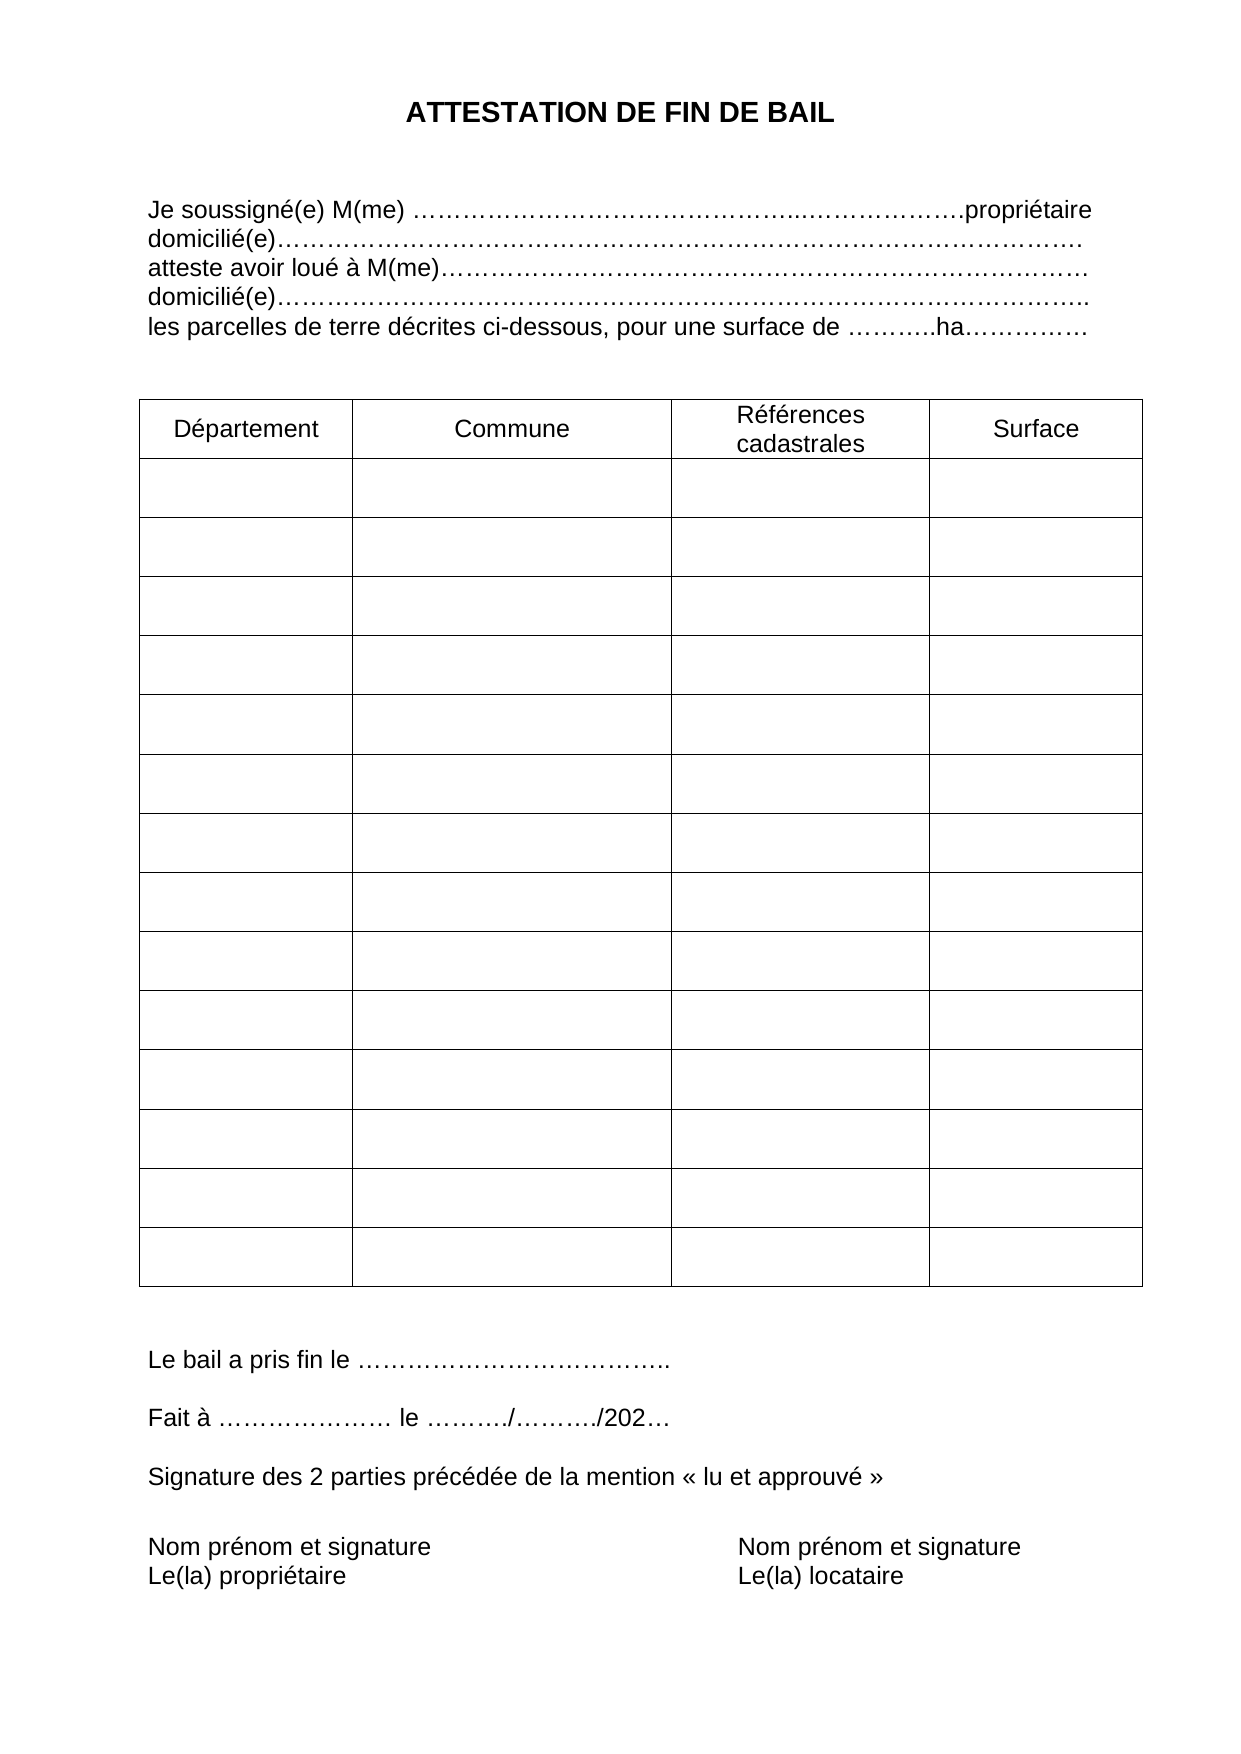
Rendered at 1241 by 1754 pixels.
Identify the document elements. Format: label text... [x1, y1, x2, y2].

table_cell [672, 577, 929, 635]
table_cell [930, 577, 1142, 635]
table_header Surface [930, 400, 1142, 458]
table_cell [672, 636, 929, 694]
table_cell [140, 755, 352, 813]
text ATTESTATION DE FIN DE BAIL [148, 94, 1093, 128]
table_cell [930, 873, 1142, 931]
table_cell [672, 459, 929, 517]
table_cell [930, 1110, 1142, 1168]
table_cell [353, 518, 671, 576]
table_cell [672, 695, 929, 753]
table_cell [353, 1169, 671, 1227]
table_cell [140, 1228, 352, 1286]
text Je soussigné(e) M(me) ………………………………………...……………….propriétaire [148, 195, 1093, 224]
text Nom prénom et signature Nom prénom et signature Le(la) propriétaire Le(la) locataire [148, 1532, 1093, 1590]
table_cell [140, 1050, 352, 1108]
table_cell [672, 873, 929, 931]
table_cell [930, 1050, 1142, 1108]
table_cell [930, 932, 1142, 990]
table_cell [140, 636, 352, 694]
table_cell [353, 636, 671, 694]
table_cell [140, 932, 352, 990]
table_cell [672, 1110, 929, 1168]
table_cell [140, 577, 352, 635]
table_cell [672, 814, 929, 872]
table_cell [353, 459, 671, 517]
table_cell [353, 873, 671, 931]
table_cell [353, 755, 671, 813]
text Fait à ………………… le ………./………./202… [148, 1403, 1093, 1432]
table_cell [140, 873, 352, 931]
table_header Département [140, 400, 352, 458]
table_header Commune [353, 400, 671, 458]
table_cell [930, 755, 1142, 813]
table_cell [140, 1110, 352, 1168]
table_cell [353, 814, 671, 872]
table_cell [140, 518, 352, 576]
table_cell [353, 1110, 671, 1168]
table_cell [930, 636, 1142, 694]
text atteste avoir loué à M(me)…………………………………………………………………… [148, 253, 1093, 282]
text domicilié(e)…………………………………………………………………………………….. [148, 282, 1093, 311]
table_cell [930, 814, 1142, 872]
text Le bail a pris fin le ……………………………….. [148, 1345, 1093, 1374]
table_cell [353, 1228, 671, 1286]
table_cell [140, 814, 352, 872]
table_cell [353, 1050, 671, 1108]
table_cell [672, 1228, 929, 1286]
text les parcelles de terre décrites ci-dessous, pour une surface de ………..ha…………… [148, 311, 1093, 340]
table_cell [672, 518, 929, 576]
table_cell [672, 1050, 929, 1108]
table_cell [672, 755, 929, 813]
table_cell [140, 991, 352, 1049]
table_cell [672, 1169, 929, 1227]
table_cell [930, 991, 1142, 1049]
table_cell [672, 932, 929, 990]
table_header Références cadastrales [672, 400, 929, 458]
text domicilié(e)……………………………………………………………………………………. [148, 224, 1093, 253]
table_cell [140, 459, 352, 517]
table_cell [930, 518, 1142, 576]
table_cell [353, 577, 671, 635]
table_cell [353, 932, 671, 990]
text Signature des 2 parties précédée de la mention « lu et approuvé » [148, 1461, 1093, 1519]
table_cell [930, 695, 1142, 753]
table_cell [353, 991, 671, 1049]
table_cell [672, 991, 929, 1049]
table_cell [140, 1169, 352, 1227]
table_cell [140, 695, 352, 753]
table_cell [930, 459, 1142, 517]
table_cell [930, 1169, 1142, 1227]
table_cell [930, 1228, 1142, 1286]
table_cell [353, 695, 671, 753]
